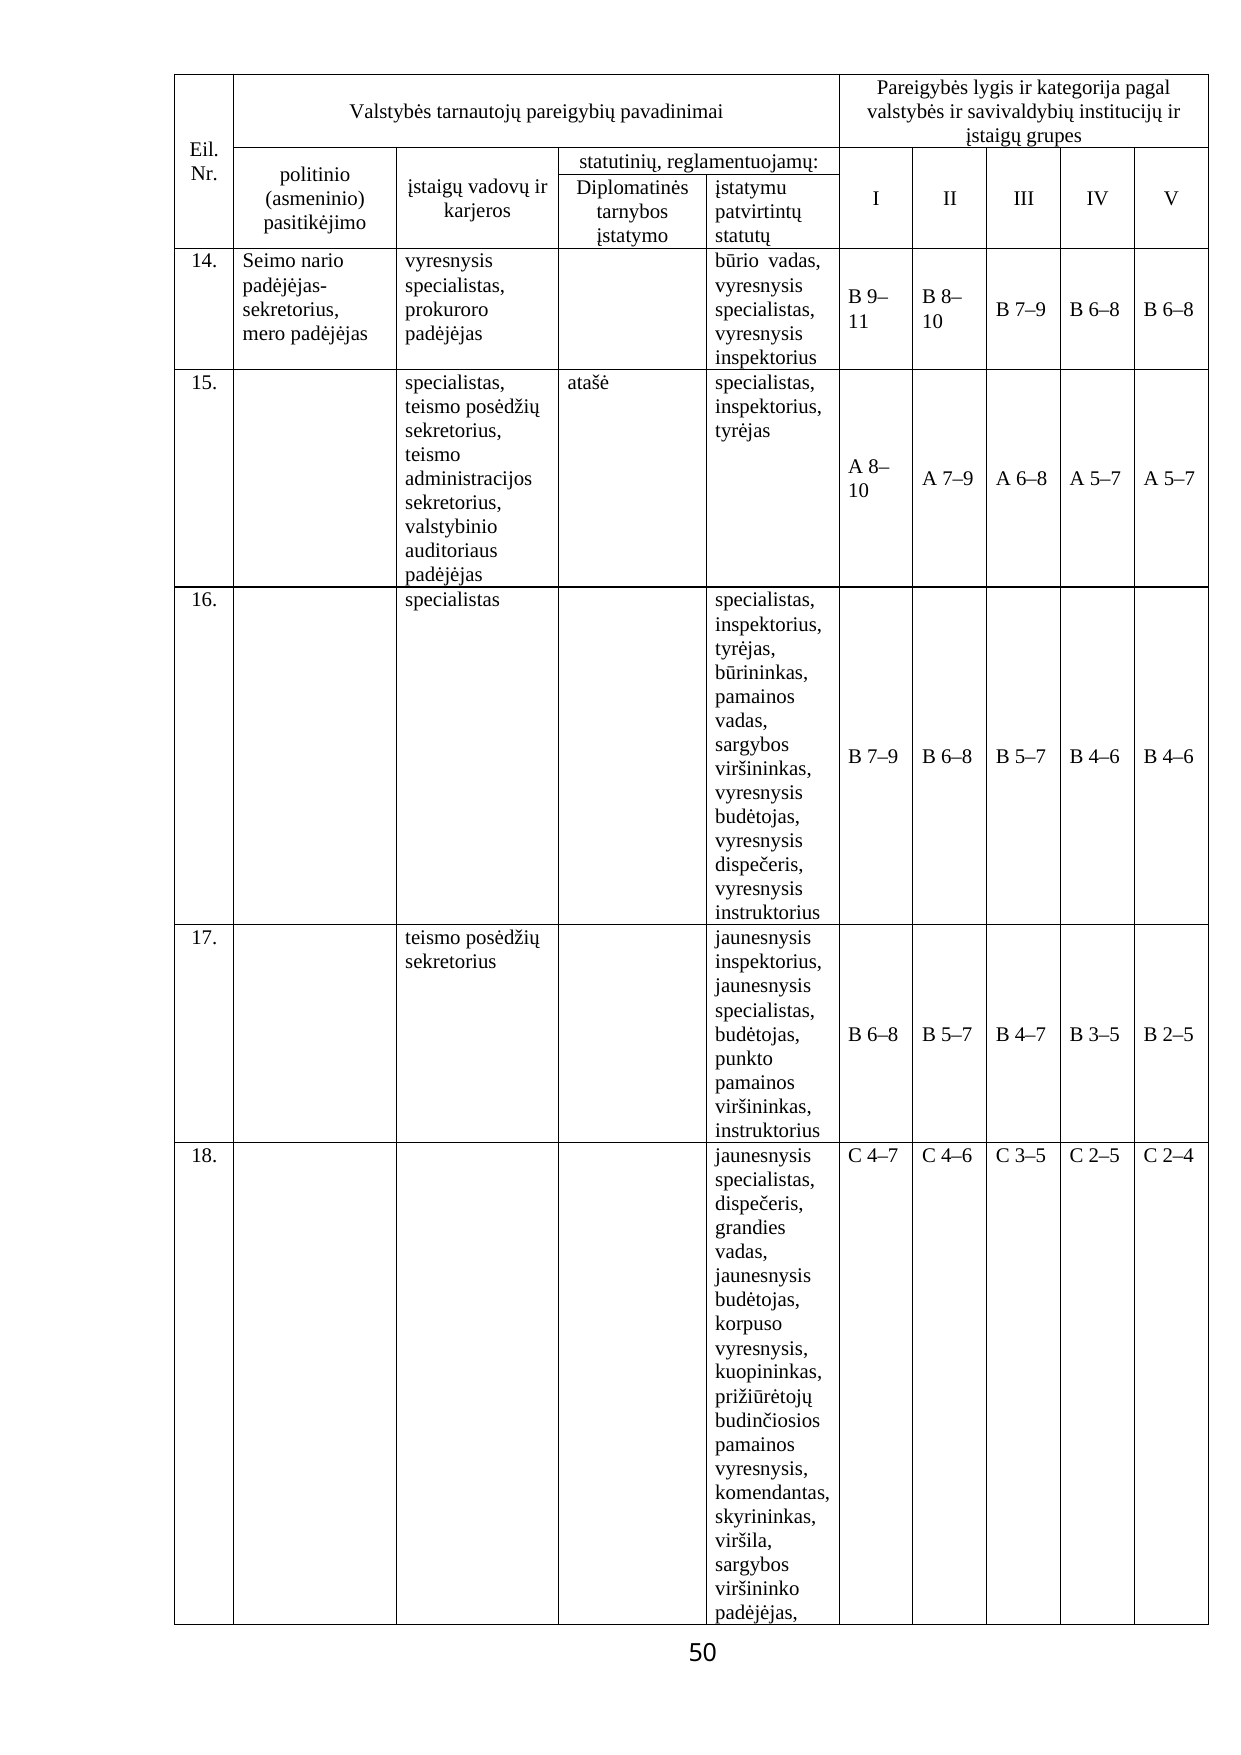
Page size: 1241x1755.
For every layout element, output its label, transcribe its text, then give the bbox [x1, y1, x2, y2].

table_cell A 6–8 [987, 370, 1060, 586]
table_cell B 3–5 [1061, 925, 1134, 1142]
table_cell [559, 249, 706, 369]
table_cell A 8–10 [840, 370, 912, 586]
table_cell Diplomatinės tarnybos įstatymo [559, 175, 706, 247]
table_cell B 7–9 [840, 588, 912, 924]
table_cell A 5–7 [1135, 370, 1208, 586]
table_cell statutinių, reglamentuojamų: [559, 148, 839, 174]
table_cell atašė [559, 370, 706, 586]
table_cell B 7–9 [987, 249, 1060, 369]
table_cell teismo posėdžių sekretorius [397, 925, 558, 1142]
table_cell [234, 588, 396, 924]
table_cell jaunesnysis specialistas, dispečeris, grandies vadas, jaunesnysis budėtojas, korpuso vyresnysis, kuopininkas, prižiūrėtojų budinčiosios pamainos vyresnysis, komendantas, skyrininkas, viršila, sargybos viršininko padėjėjas, [707, 1143, 839, 1624]
table_cell A 5–7 [1061, 370, 1134, 586]
table_cell būrio vadas, vyresnysis specialistas, vyresnysis inspektorius [707, 249, 839, 369]
table_cell B 9–11 [840, 249, 912, 369]
table_cell vyresnysis specialistas, prokuroro padėjėjas [397, 249, 558, 369]
table_header Pareigybės lygis ir kategorija pagal valstybės ir savivaldybių institucijų ir įstaigų grupes [840, 75, 1208, 147]
table_cell 14. [175, 249, 233, 369]
table_cell [234, 1143, 396, 1624]
table_cell A 7–9 [913, 370, 986, 586]
table_cell 18. [175, 1143, 233, 1624]
table_cell C 2–4 [1135, 1143, 1208, 1624]
table_cell specialistas, inspektorius, tyrėjas [707, 370, 839, 586]
table_cell specialistas [397, 588, 558, 924]
table_cell C 3–5 [987, 1143, 1060, 1624]
table_cell B 8–10 [913, 249, 986, 369]
table_cell C 4–7 [840, 1143, 912, 1624]
table_cell B 4–7 [987, 925, 1060, 1142]
table_cell II [913, 148, 986, 247]
table_cell B 6–8 [1061, 249, 1134, 369]
table_cell IV [1061, 148, 1134, 247]
table_cell 17. [175, 925, 233, 1142]
table_cell 15. [175, 370, 233, 586]
table_cell [234, 370, 396, 586]
table_cell [559, 588, 706, 924]
table_cell B 6–8 [1135, 249, 1208, 369]
table_cell B 6–8 [913, 588, 986, 924]
table_cell specialistas, inspektorius, tyrėjas, būrininkas, pamainos vadas, sargybos viršininkas, vyresnysis budėtojas, vyresnysis dispečeris, vyresnysis instruktorius [707, 588, 839, 924]
table_cell jaunesnysis inspektorius, jaunesnysis specialistas, budėtojas, punkto pamainos viršininkas, instruktorius [707, 925, 839, 1142]
table_cell III [987, 148, 1060, 247]
table_header Valstybės tarnautojų pareigybių pavadinimai [234, 75, 839, 147]
table_header Eil. Nr. [175, 75, 233, 247]
table_cell B 4–6 [1135, 588, 1208, 924]
table_cell specialistas, teismo posėdžių sekretorius, teismo administracijos sekretorius, valstybinio auditoriaus padėjėjas [397, 370, 558, 586]
table_cell B 6–8 [840, 925, 912, 1142]
table_cell politinio (asmeninio) pasitikėjimo [234, 148, 396, 247]
table_cell C 2–5 [1061, 1143, 1134, 1624]
table_cell B 5–7 [913, 925, 986, 1142]
table_cell [559, 1143, 706, 1624]
table_cell įstaigų vadovų ir karjeros [397, 148, 558, 247]
table_cell B 2–5 [1135, 925, 1208, 1142]
table_cell B 4–6 [1061, 588, 1134, 924]
table_cell [559, 925, 706, 1142]
table_cell I [840, 148, 912, 247]
table_cell Seimo nario padėjėjas-sekretorius, mero padėjėjas [234, 249, 396, 369]
table_cell V [1135, 148, 1208, 247]
table_cell B 5–7 [987, 588, 1060, 924]
table_cell 16. [175, 588, 233, 924]
table_cell C 4–6 [913, 1143, 986, 1624]
table_cell [234, 925, 396, 1142]
table_cell įstatymu patvirtintų statutų [707, 175, 839, 247]
table_cell [397, 1143, 558, 1624]
